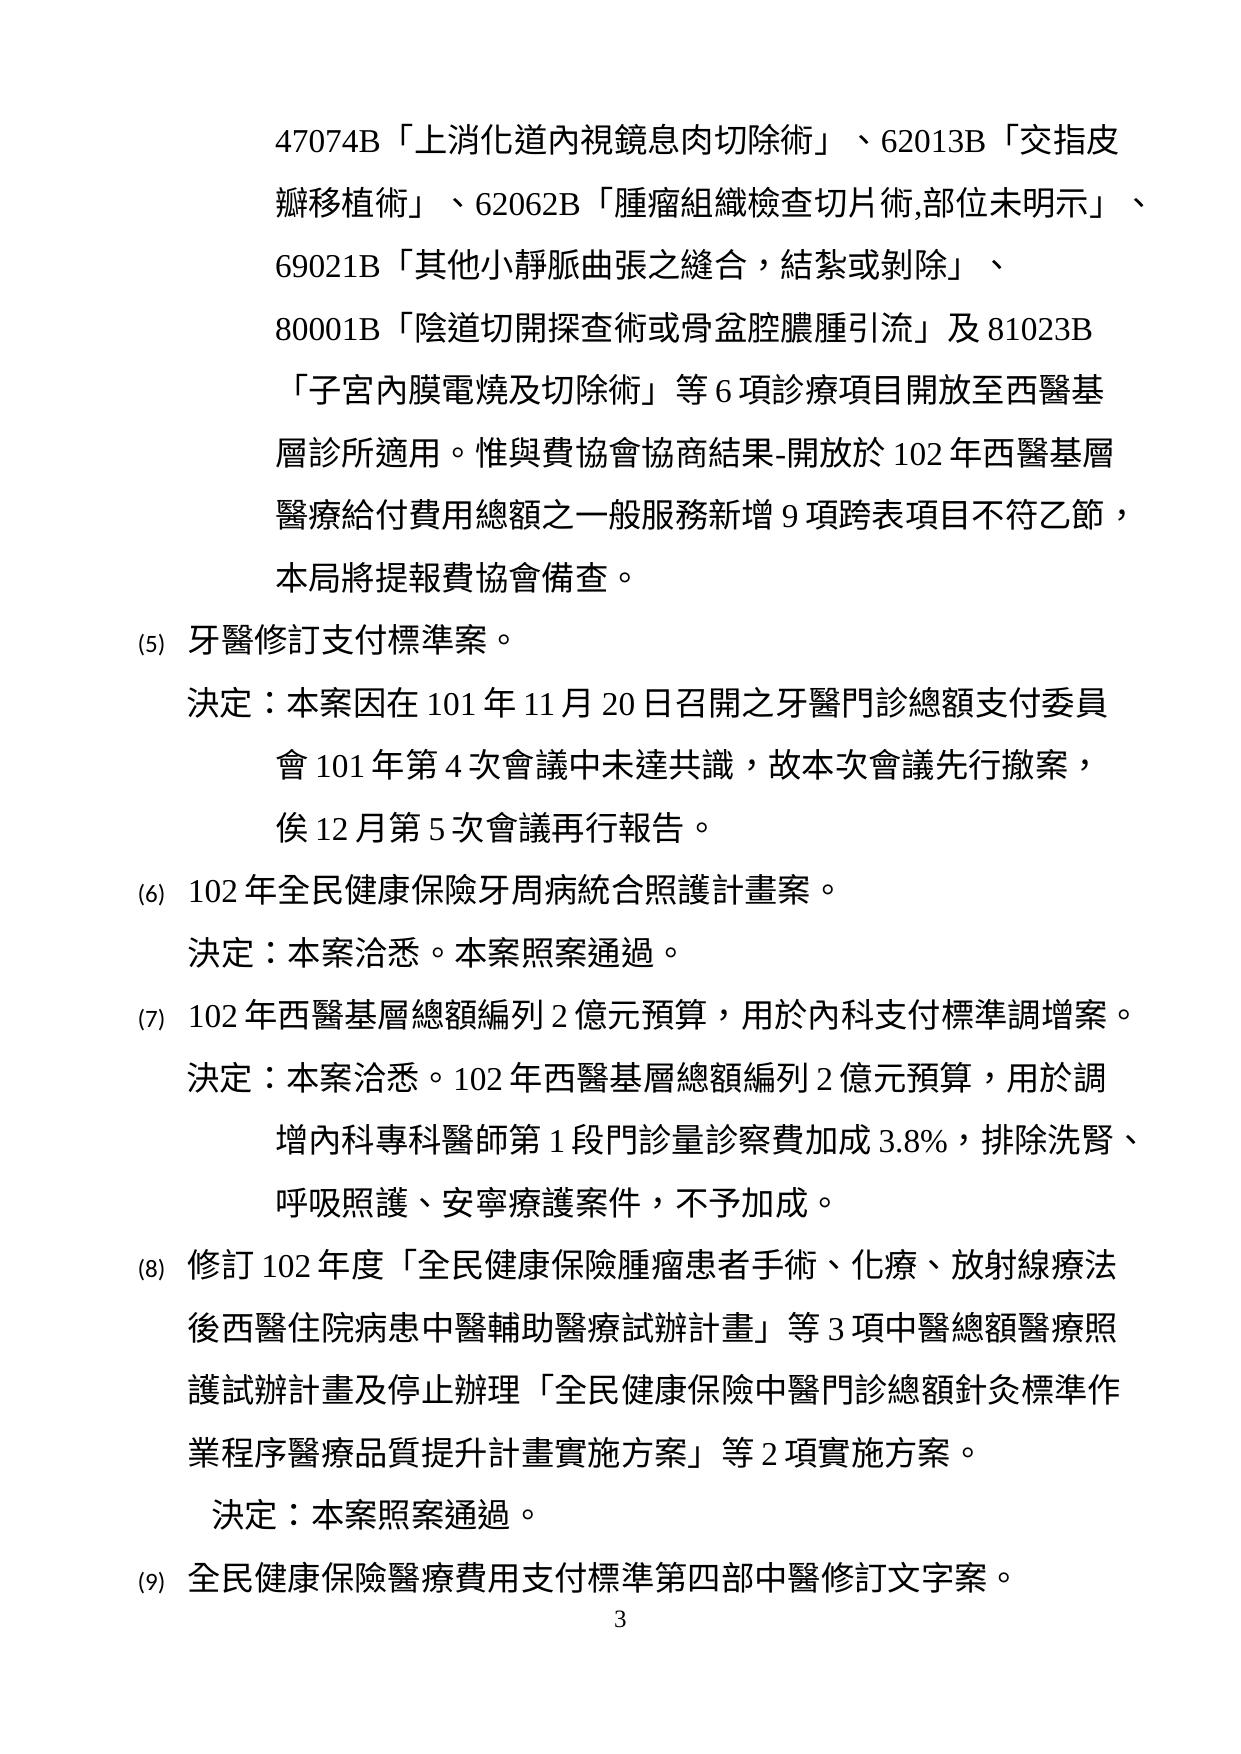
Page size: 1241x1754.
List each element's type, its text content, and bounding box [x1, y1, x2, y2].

list 牙醫修訂支付標準案。 [137, 596, 1128, 659]
list 102年西醫基層總額編列2億元預算，用於內科支付標準調增案。 [137, 971, 1128, 1034]
text 決定：本案因在101年11月20日召開之牙醫門診總額支付委員會101年第4次會議中未達共識，故本次會議先行撤案，俟12月第5次會議再行報告。 [186, 659, 1128, 846]
list 修訂102年度「全民健康保險腫瘤患者手術、化療、放射線療法後西醫住院病患中醫輔助醫療試辦計畫」等3項中醫總額醫療照護試辦計畫及停止辦理「全民健康保險中醫門診總額針灸標準作業程序醫療品質提升計畫實施方案」等2項實施方案。 [137, 1221, 1128, 1471]
text 決定：本案照案通過。 [211, 1471, 1128, 1534]
text 決定：本案洽悉。全民健康保險醫療費用支付標準編號47074B「上消化道內視鏡息肉切除術」、62013B「交指皮瓣移植術」、62062B「腫瘤組織檢查切片術,部位未明示」、69021B「其他小靜脈曲張之縫合，結紮或剝除」、80001B「陰道切開探查術或骨盆腔膿腫引流」及81023B「子宮內膜電燒及切除術」等6項診療項目開放至西醫基層診所適用。惟與費協會協商結果-開放於102年西醫基層醫療給付費用總額之一般服務新增9項跨表項目不符乙節，本局將提報費協會備查。 [186, 96, 1128, 596]
text 決定：本案洽悉。本案照案通過。 [188, 909, 1128, 971]
text 決定：本案洽悉。102年西醫基層總額編列2億元預算，用於調增內科專科醫師第1段門診量診察費加成3.8%，排除洗腎、呼吸照護、安寧療護案件，不予加成。 [186, 1034, 1128, 1221]
list 102年全民健康保險牙周病統合照護計畫案。 [137, 846, 1128, 909]
list 全民健康保險醫療費用支付標準第四部中醫修訂文字案。 [137, 1534, 1128, 1596]
